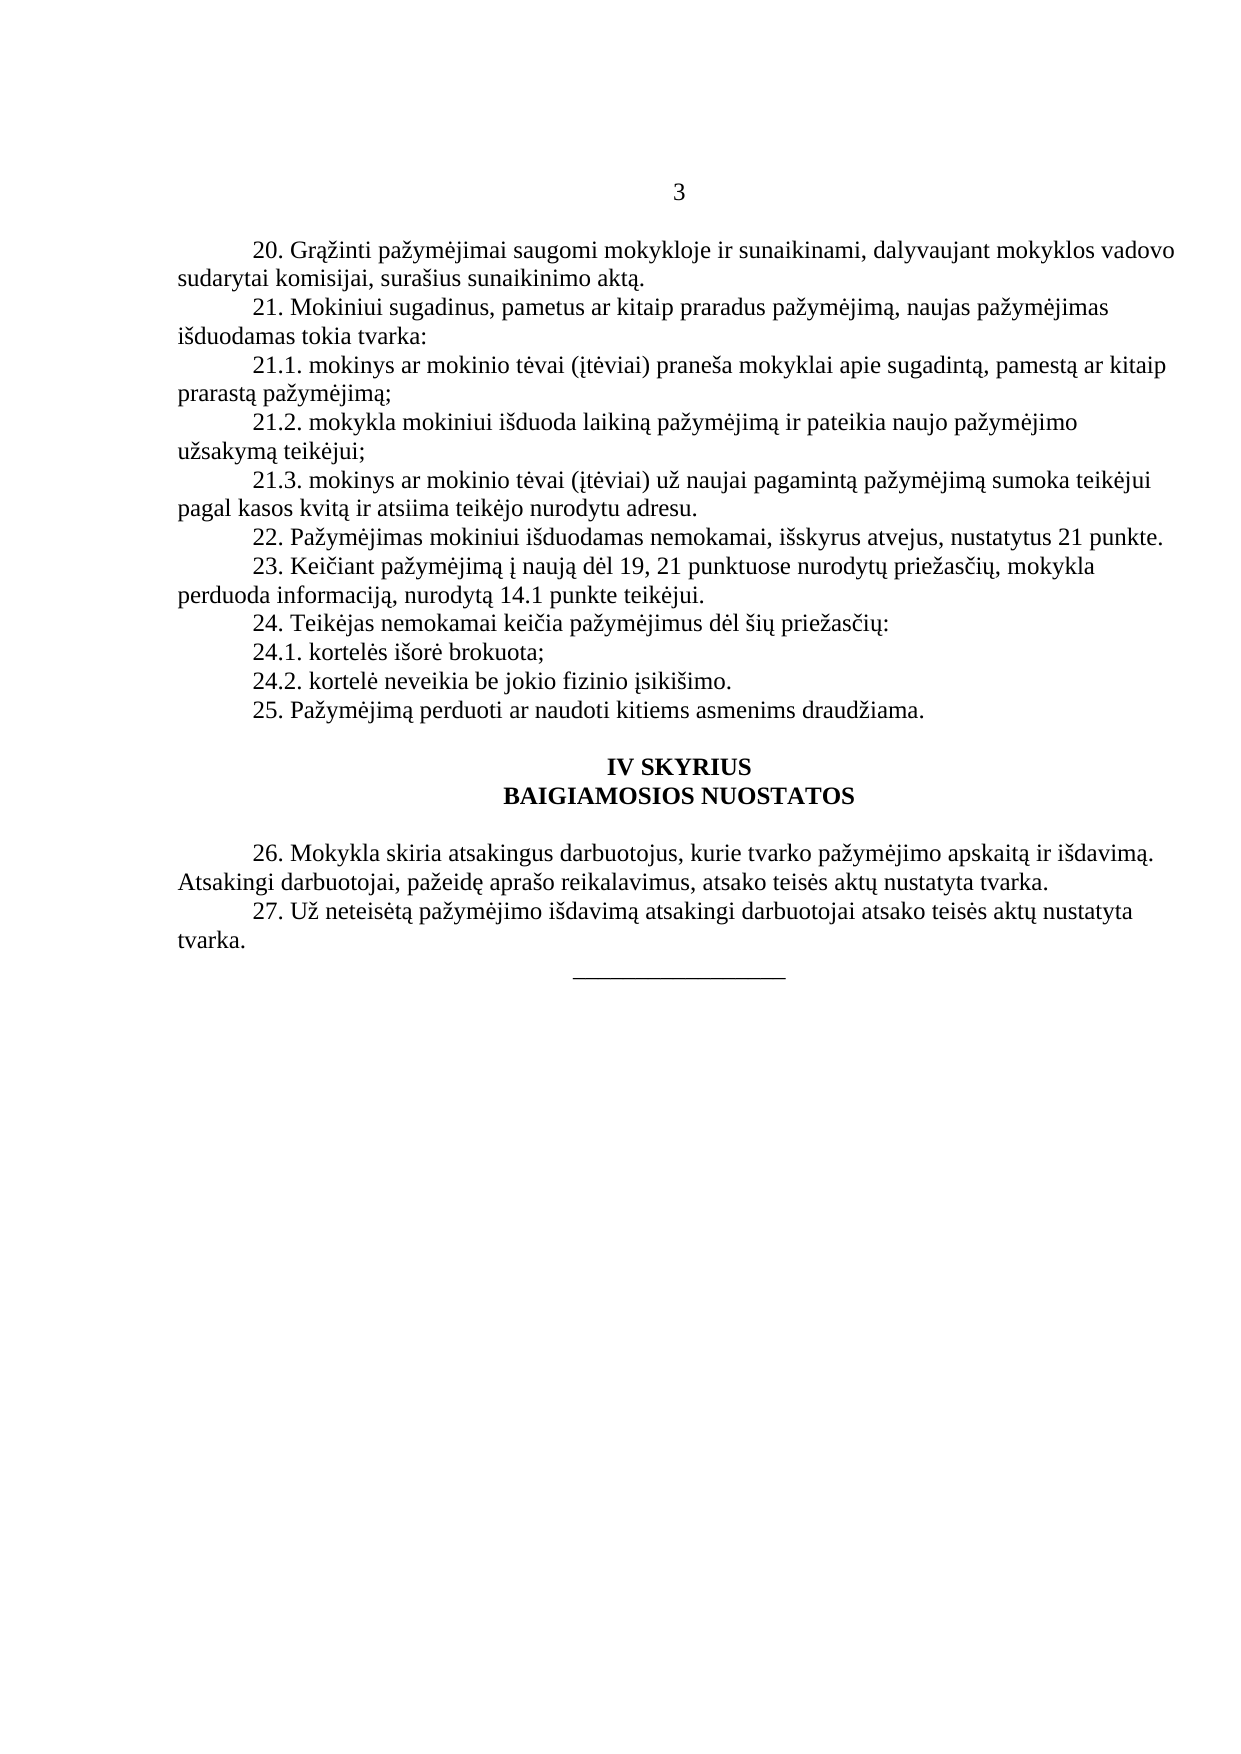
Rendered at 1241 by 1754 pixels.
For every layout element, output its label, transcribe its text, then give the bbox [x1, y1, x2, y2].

text BAIGIAMOSIOS NUOSTATOS [177, 781, 1181, 810]
text 26. Mokykla skiria atsakingus darbuotojus, kurie tvarko pažymėjimo apskaitą ir išdavimą. Atsakingi darbuotojai, pažeidę aprašo reikalavimus, atsako teisės aktų nustatyta tvarka. [177, 838, 1181, 896]
text 21.3. mokinys ar mokinio tėvai (įtėviai) už naujai pagamintą pažymėjimą sumoka teikėjui pagal kasos kvitą ir atsiima teikėjo nurodytu adresu. [177, 465, 1181, 522]
text 27. Už neteisėtą pažymėjimo išdavimą atsakingi darbuotojai atsako teisės aktų nustatyta tvarka. [177, 896, 1181, 953]
text 21.1. mokinys ar mokinio tėvai (įtėviai) praneša mokyklai apie sugadintą, pamestą ar kitaip prarastą pažymėjimą; [177, 350, 1181, 407]
text 25. Pažymėjimą perduoti ar naudoti kitiems asmenims draudžiama. [177, 695, 1181, 723]
text 23. Keičiant pažymėjimą į naują dėl 19, 21 punktuose nurodytų priežasčių, mokykla perduoda informaciją, nurodytą 14.1 punkte teikėjui. [177, 551, 1181, 608]
text 21.2. mokykla mokiniui išduoda laikiną pažymėjimą ir pateikia naujo pažymėjimo užsakymą teikėjui; [177, 407, 1181, 465]
text _________________ [177, 953, 1181, 982]
text 22. Pažymėjimas mokiniui išduodamas nemokamai, išskyrus atvejus, nustatytus 21 punkte. [177, 522, 1181, 551]
text 20. Grąžinti pažymėjimai saugomi mokykloje ir sunaikinami, dalyvaujant mokyklos vadovo sudarytai komisijai, surašius sunaikinimo aktą. [177, 235, 1181, 292]
text 24.1. kortelės išorė brokuota; [177, 637, 1181, 666]
text 24.2. kortelė neveikia be jokio fizinio įsikišimo. [177, 666, 1181, 695]
text IV SKYRIUS [177, 752, 1181, 781]
text 24. Teikėjas nemokamai keičia pažymėjimus dėl šių priežasčių: [177, 608, 1181, 637]
text 21. Mokiniui sugadinus, pametus ar kitaip praradus pažymėjimą, naujas pažymėjimas išduodamas tokia tvarka: [177, 292, 1181, 350]
